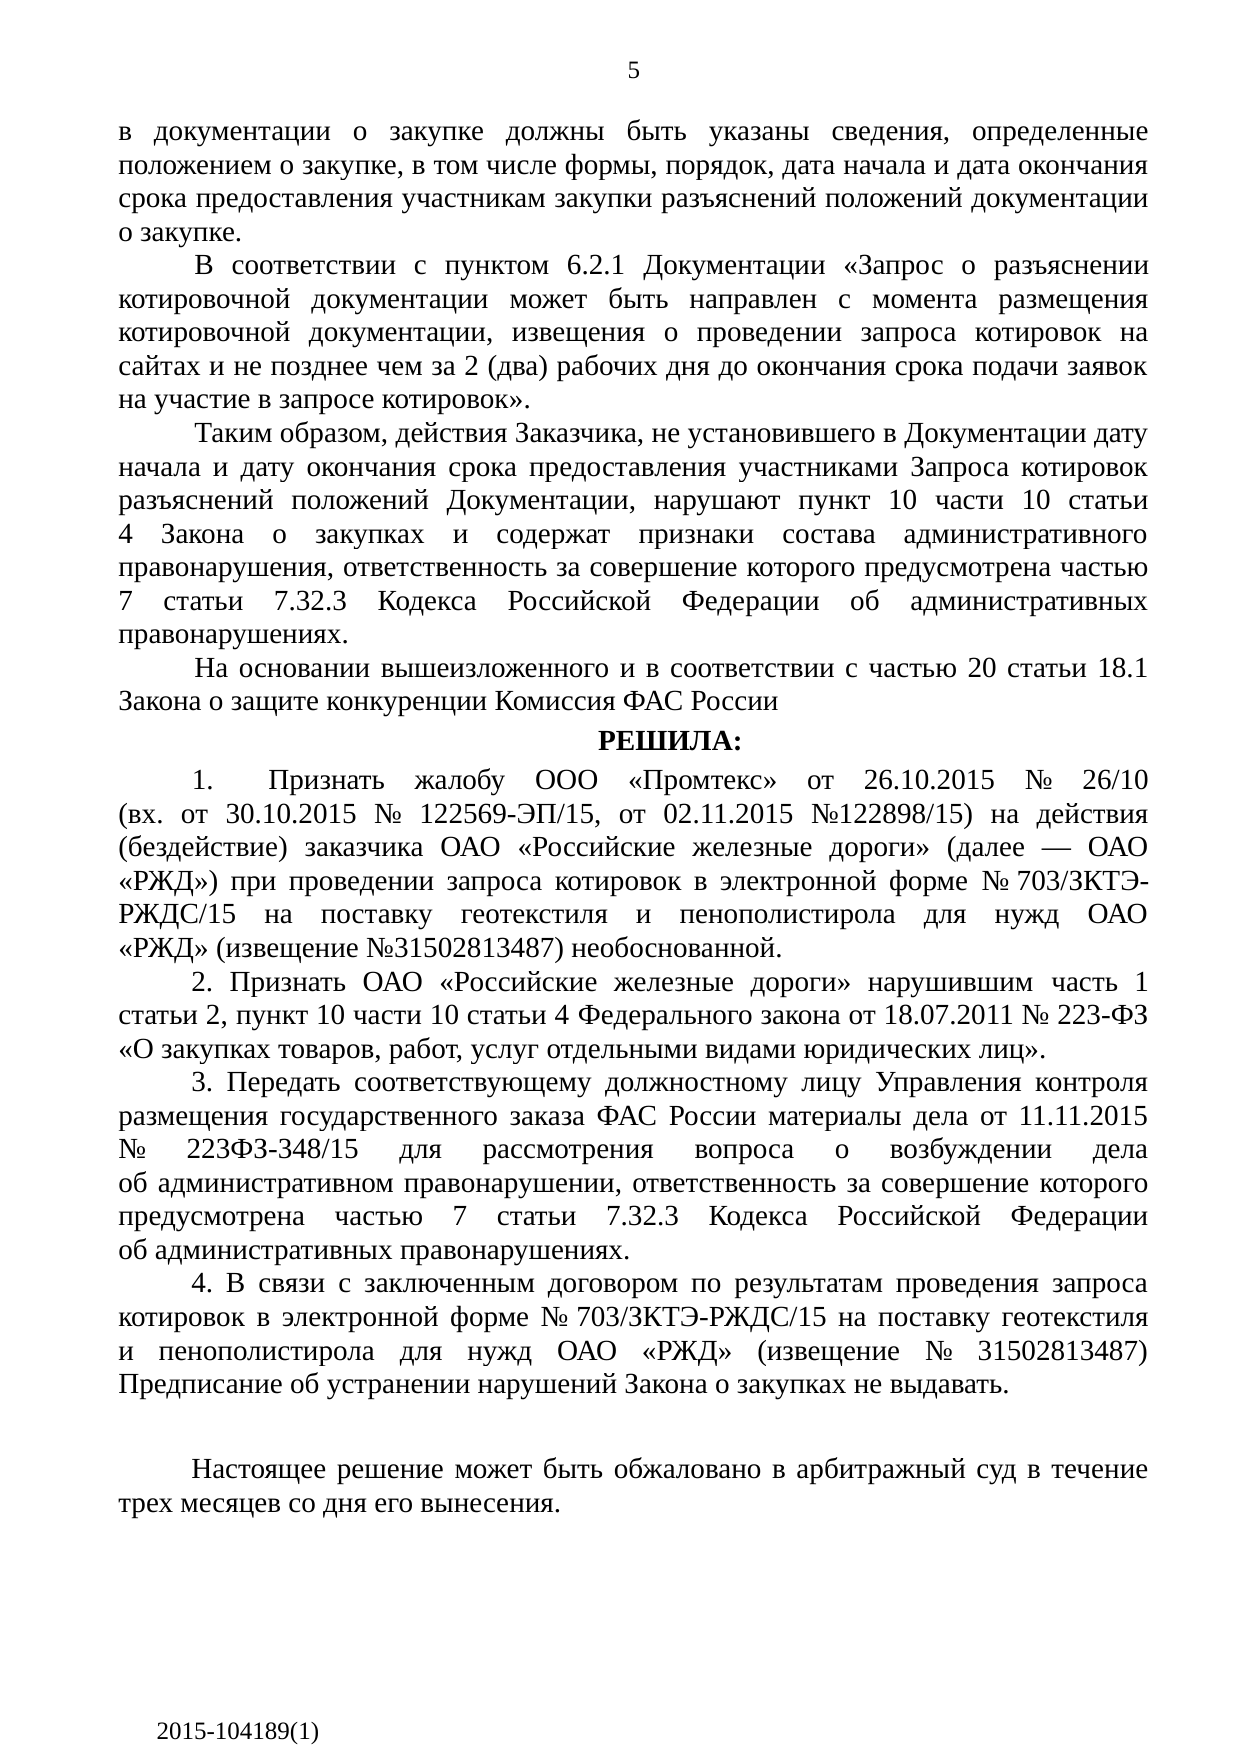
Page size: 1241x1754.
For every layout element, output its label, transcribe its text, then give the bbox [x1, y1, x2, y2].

text На основании вышеизложенного и в соответствии с частью 20 статьи 18.1 Закона о защите конкуренции Комиссия ФАС России [118, 650, 1149, 717]
text Настоящее решение может быть обжаловано в арбитражный суд в течение трех месяцев со дня его вынесения. [118, 1451, 1149, 1518]
text В соответствии с пунктом 6.2.1 Документации «Запрос о разъяснении котировочной документации может быть направлен с момента размещения котировочной документации, извещения о проведении запроса котировок на сайтах и не позднее чем за 2 (два) рабочих дня до окончания срока подачи заявок на участие в запросе котировок». [118, 247, 1149, 415]
text 3. Передать соответствующему должностному лицу Управления контроля размещения государственного заказа ФАС России материалы дела от 11.11.2015 № 223ФЗ-348/15 для рассмотрения вопроса о возбуждении дела об административном правонарушении, ответственность за совершение которого предусмотрена частью 7 статьи 7.32.3 Кодекса Российской Федерации об административных правонарушениях. [118, 1064, 1149, 1266]
text в документации о закупке должны быть указаны сведения, определенные положением о закупке, в том числе формы, порядок, дата начала и дата окончания срока предоставления участникам закупки разъяснений положений документации о закупке. [118, 113, 1149, 247]
text РЕШИЛА: [118, 723, 1149, 757]
list Признать жалобу ООО «Промтекс» от 26.10.2015 № 26/10 (вх. от 30.10.2015 № 122569-ЭП/15, от 02.11.2015 №122898/15) на действия (бездействие) заказчика ОАО «Российские железные дороги» (далее — ОАО «РЖД») при проведении запроса котировок в электронной форме № 703/ЗКТЭ-РЖДС/15 на поставку геотекстиля и пенополистирола для нужд ОАО «РЖД» (извещение №31502813487) необоснованной. [118, 762, 1149, 964]
text Таким образом, действия Заказчика, не установившего в Документации дату начала и дату окончания срока предоставления участниками Запроса котировок разъяснений положений Документации, нарушают пункт 10 части 10 статьи 4 Закона о закупках и содержат признаки состава административного правонарушения, ответственность за совершение которого предусмотрена частью 7 статьи 7.32.3 Кодекса Российской Федерации об административных правонарушениях. [118, 415, 1149, 650]
text 2. Признать ОАО «Российские железные дороги» нарушившим часть 1 статьи 2, пункт 10 части 10 статьи 4 Федерального закона от 18.07.2011 № 223-ФЗ «О закупках товаров, работ, услуг отдельными видами юридических лиц». [118, 964, 1149, 1064]
text 4. В связи с заключенным договором по результатам проведения запроса котировок в электронной форме № 703/ЗКТЭ-РЖДС/15 на поставку геотекстиля и пенополистирола для нужд ОАО «РЖД» (извещение № 31502813487) Предписание об устранении нарушений Закона о закупках не выдавать. [118, 1266, 1149, 1400]
